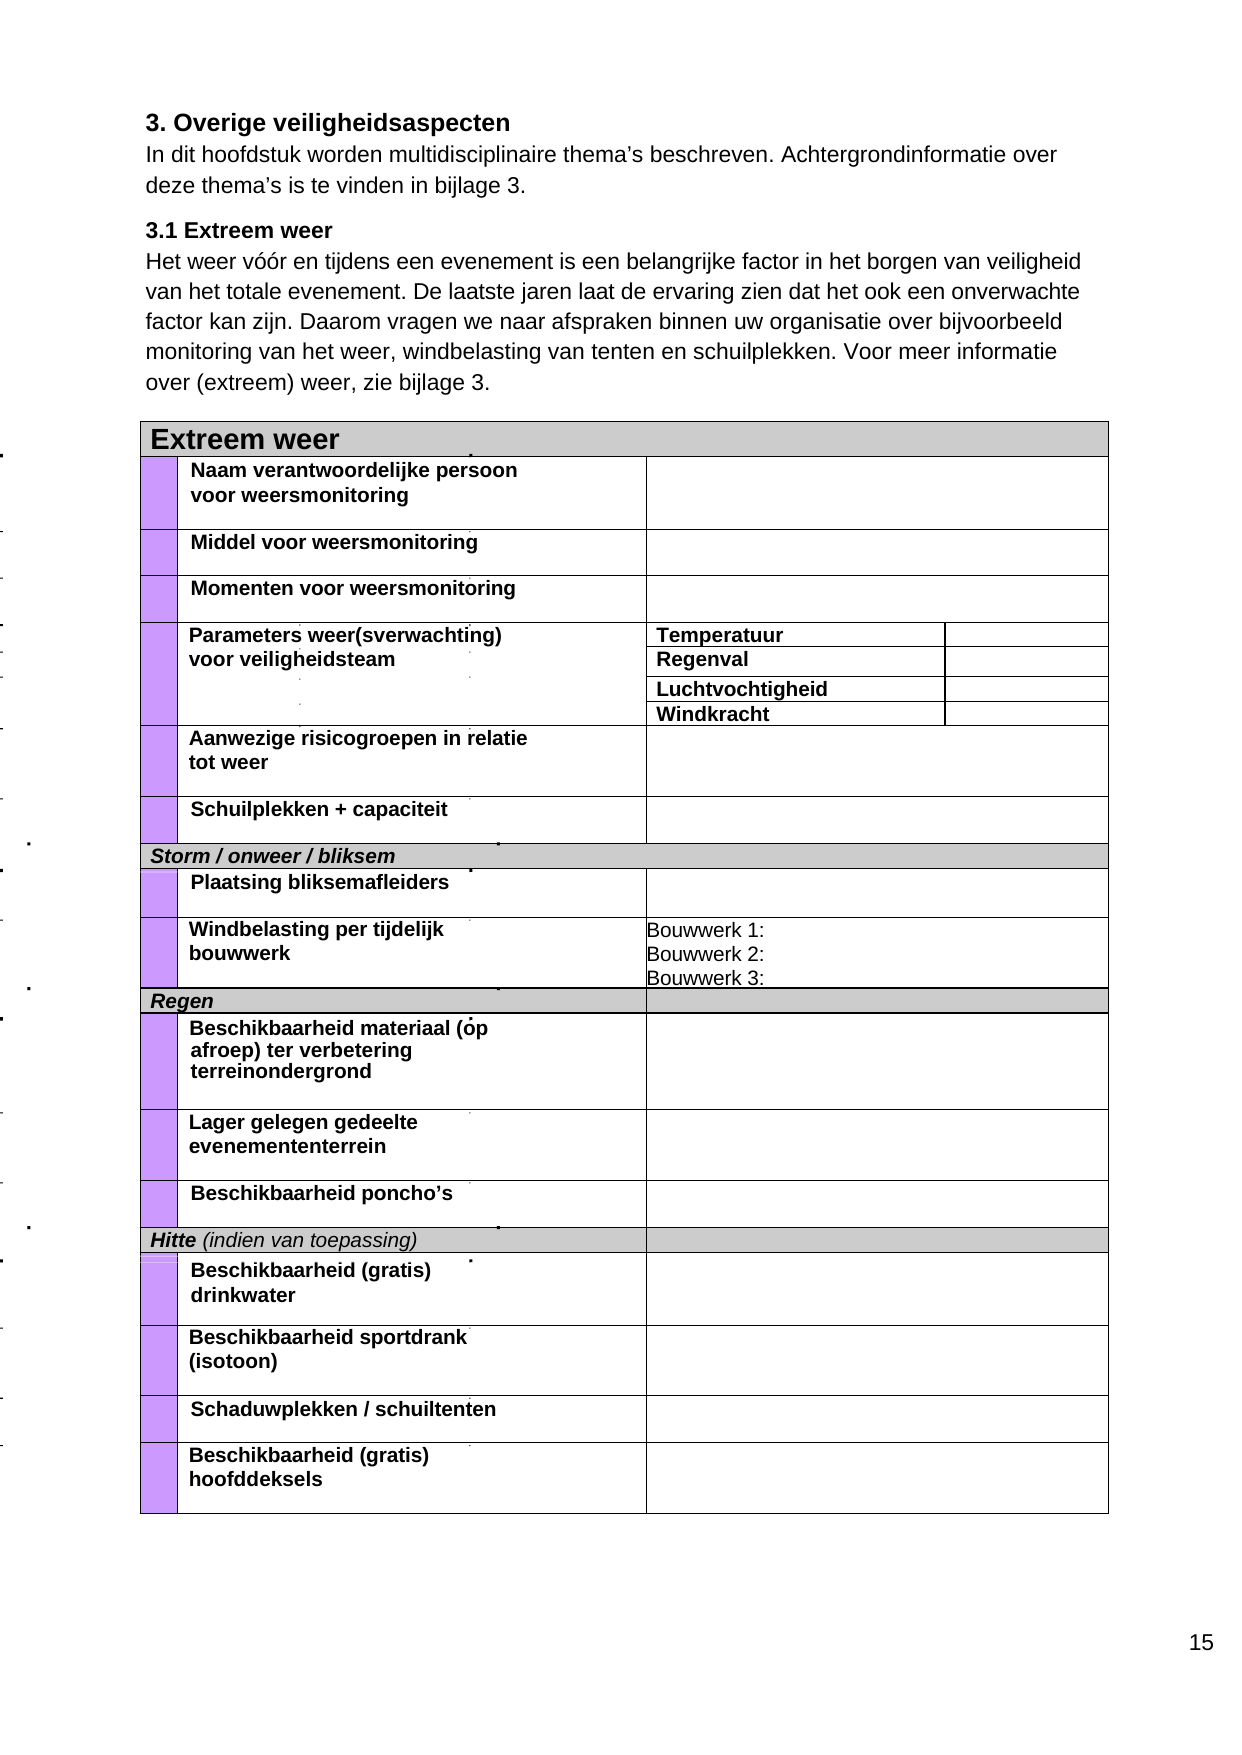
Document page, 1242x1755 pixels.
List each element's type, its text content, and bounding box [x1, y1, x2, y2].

table_cell [1099, 869, 1108, 917]
table_cell Beschikbaarheid poncho’s [178, 1181, 646, 1227]
table_cell Windbelasting per tijdelijk bouwwerk [178, 918, 646, 987]
table_cell Temperatuur [647, 623, 944, 646]
table_cell [1099, 457, 1108, 529]
table_cell [647, 1326, 1099, 1395]
table_cell [168, 1257, 177, 1262]
table_cell [141, 1228, 150, 1252]
table_cell Bouwwerk 1: Bouwwerk 2: Bouwwerk 3: [647, 918, 1099, 987]
table_cell [150, 457, 168, 482]
table_cell [1099, 1253, 1108, 1325]
table_cell [647, 457, 945, 529]
table_cell [1099, 647, 1108, 676]
table_cell Beschikbaarheid (gratis) hoofddeksels [178, 1443, 646, 1513]
table_cell [141, 1110, 150, 1180]
text 3.1 Extreem weer [145, 212, 1214, 245]
table_cell [647, 797, 1099, 843]
table_header E [156, 432, 168, 446]
table_cell [168, 530, 177, 575]
table_cell [150, 941, 168, 987]
table_header [141, 422, 150, 456]
table_cell [1099, 918, 1108, 987]
table_cell [1099, 1443, 1108, 1513]
table_cell [1099, 702, 1108, 725]
table_cell Windkracht [647, 702, 944, 725]
table_cell [647, 1396, 1099, 1442]
text In dit hoofdstuk worden multidisciplinaire thema’s beschreven. Achtergrondinformatie over deze thema’s is te vinden in bijlage 3. [145, 138, 1100, 200]
table_cell [150, 482, 168, 529]
table_cell [150, 1466, 168, 1513]
text Het weer vóór en tijdens een evenement is een belangrijke factor in het borgen van veiligheid van het totale evenement. De laatste jaren laat de ervaring zien dat het ook een onverwachte factor kan zijn. Daarom vragen we naar afspraken binnen uw organisatie over bijvoorbeeld monitoring van het weer, windbelasting van tenten en schuilplekken. Voor meer informatie over (extreem) weer, zie bijlage 3. [145, 245, 1100, 396]
table_cell [150, 1181, 168, 1204]
table_cell [1099, 726, 1108, 796]
table_cell [168, 576, 177, 622]
table_cell [150, 1443, 168, 1466]
table_cell [150, 623, 168, 646]
table_cell [647, 726, 1099, 796]
table_cell Schuilplekken + capaciteit [178, 797, 646, 843]
text 3. Overige veiligheidsaspecten [145, 102, 1214, 138]
table_cell Lager gelegen gedeelte evenemententerrein [178, 1110, 646, 1180]
table_cell [1099, 844, 1108, 868]
table_cell [1099, 1326, 1108, 1395]
table_cell [141, 1181, 150, 1227]
table_cell [168, 1396, 177, 1442]
table_cell [141, 1014, 150, 1109]
table_cell [141, 1326, 150, 1395]
table_cell [647, 1181, 1099, 1227]
table_cell [945, 457, 1099, 529]
table_header E [150, 422, 168, 456]
table_cell [150, 1133, 168, 1180]
table_cell [168, 1181, 177, 1227]
table_cell [150, 797, 168, 820]
table_cell [141, 576, 150, 622]
table_cell [141, 1443, 150, 1513]
table_cell [150, 599, 168, 622]
table_cell [946, 647, 1099, 676]
table_cell [150, 873, 168, 894]
table_cell [168, 1326, 177, 1395]
table_header [945, 422, 1099, 456]
table_cell [150, 1257, 168, 1262]
table_cell [141, 726, 150, 796]
table_cell [150, 1204, 168, 1227]
table_cell [150, 1263, 168, 1278]
table_cell [647, 1110, 1099, 1180]
table_cell [1099, 1110, 1108, 1180]
table_cell [150, 553, 168, 575]
table_cell Beschikbaarheid (gratis) drinkwater [178, 1253, 646, 1325]
table_cell [1099, 1181, 1108, 1227]
table_cell Beschikbaarheid materiaal (op afroep) ter verbetering terreinondergrond [178, 1014, 646, 1109]
table_cell [168, 797, 177, 843]
table_cell Aanwezige risicogroepen in relatie tot weer [178, 726, 646, 796]
table_cell [141, 1263, 150, 1325]
table_cell [168, 623, 177, 725]
table_cell [647, 1443, 1099, 1513]
table_cell [150, 1278, 168, 1325]
table_cell [141, 457, 150, 529]
table_cell [647, 576, 945, 622]
table_cell [168, 918, 177, 987]
table_cell [150, 918, 168, 941]
table_cell [647, 1253, 1099, 1325]
table_cell [141, 1396, 150, 1442]
table_cell [141, 918, 150, 987]
table_cell [168, 873, 177, 917]
table_cell Schaduwplekken / schuiltenten [178, 1396, 646, 1442]
table_cell [168, 726, 177, 796]
table_cell [946, 623, 1099, 646]
table_cell [1099, 623, 1108, 646]
table_cell [1099, 1228, 1108, 1252]
table_cell Plaatsing bliksemafleiders [178, 869, 646, 917]
table_cell Naam verantwoordelijke persoon voor weersmonitoring [178, 457, 646, 529]
table_cell [150, 1326, 168, 1349]
table_cell [647, 869, 1099, 917]
table_cell Regen [150, 989, 646, 1012]
table_cell [168, 1443, 177, 1513]
table_cell [1099, 677, 1108, 701]
table_cell [150, 1396, 168, 1419]
table_cell [1099, 989, 1108, 1012]
table_cell [150, 576, 168, 599]
table_cell [150, 1419, 168, 1442]
table_cell [150, 726, 168, 749]
table_cell [1099, 576, 1108, 622]
table_cell [150, 820, 168, 843]
table_header [1099, 422, 1108, 456]
table_cell [141, 1257, 150, 1262]
table_cell [1099, 797, 1108, 843]
table_cell [141, 797, 150, 843]
table_cell Beschikbaarheid sportdrank (isotoon) [178, 1326, 646, 1395]
table_cell [647, 1228, 1099, 1252]
table_cell [150, 1014, 168, 1038]
table_cell [150, 1349, 168, 1395]
table_cell [141, 989, 150, 1012]
table_cell [1099, 530, 1108, 575]
table_cell [946, 677, 1099, 701]
table_cell [150, 749, 168, 796]
table_header xtreem weer [168, 422, 646, 456]
table_cell [141, 530, 150, 575]
table_cell Momenten voor weersmonitoring [178, 576, 646, 622]
table_cell [141, 873, 150, 917]
table_cell [141, 844, 150, 868]
table_cell [1099, 1396, 1108, 1442]
table_cell Middel voor weersmonitoring [178, 530, 646, 575]
table_header [646, 422, 945, 456]
table_cell [150, 1110, 168, 1133]
table_cell [647, 530, 945, 575]
table_cell [150, 1038, 168, 1109]
table_cell [168, 457, 177, 529]
table_cell [647, 989, 1099, 1012]
table_cell [141, 623, 150, 725]
table_cell [1099, 1014, 1108, 1109]
table_cell [945, 530, 1099, 575]
table_cell [647, 1014, 1099, 1109]
table_cell Storm / onweer / bliksem [150, 844, 1099, 868]
table_cell [150, 894, 168, 917]
table_cell Luchtvochtigheid [647, 677, 944, 701]
table_cell [168, 1263, 177, 1325]
table_cell [150, 530, 168, 553]
table_cell Regenval [647, 647, 944, 676]
table_cell [945, 576, 1099, 622]
table_cell Hitte (indien van toepassing) [150, 1228, 646, 1252]
table_cell [946, 702, 1099, 725]
table_cell [168, 1110, 177, 1180]
table_cell Parameters weer(sverwachting) voor veiligheidsteam [178, 623, 646, 725]
table_cell [150, 646, 168, 725]
table_cell [168, 1014, 177, 1109]
